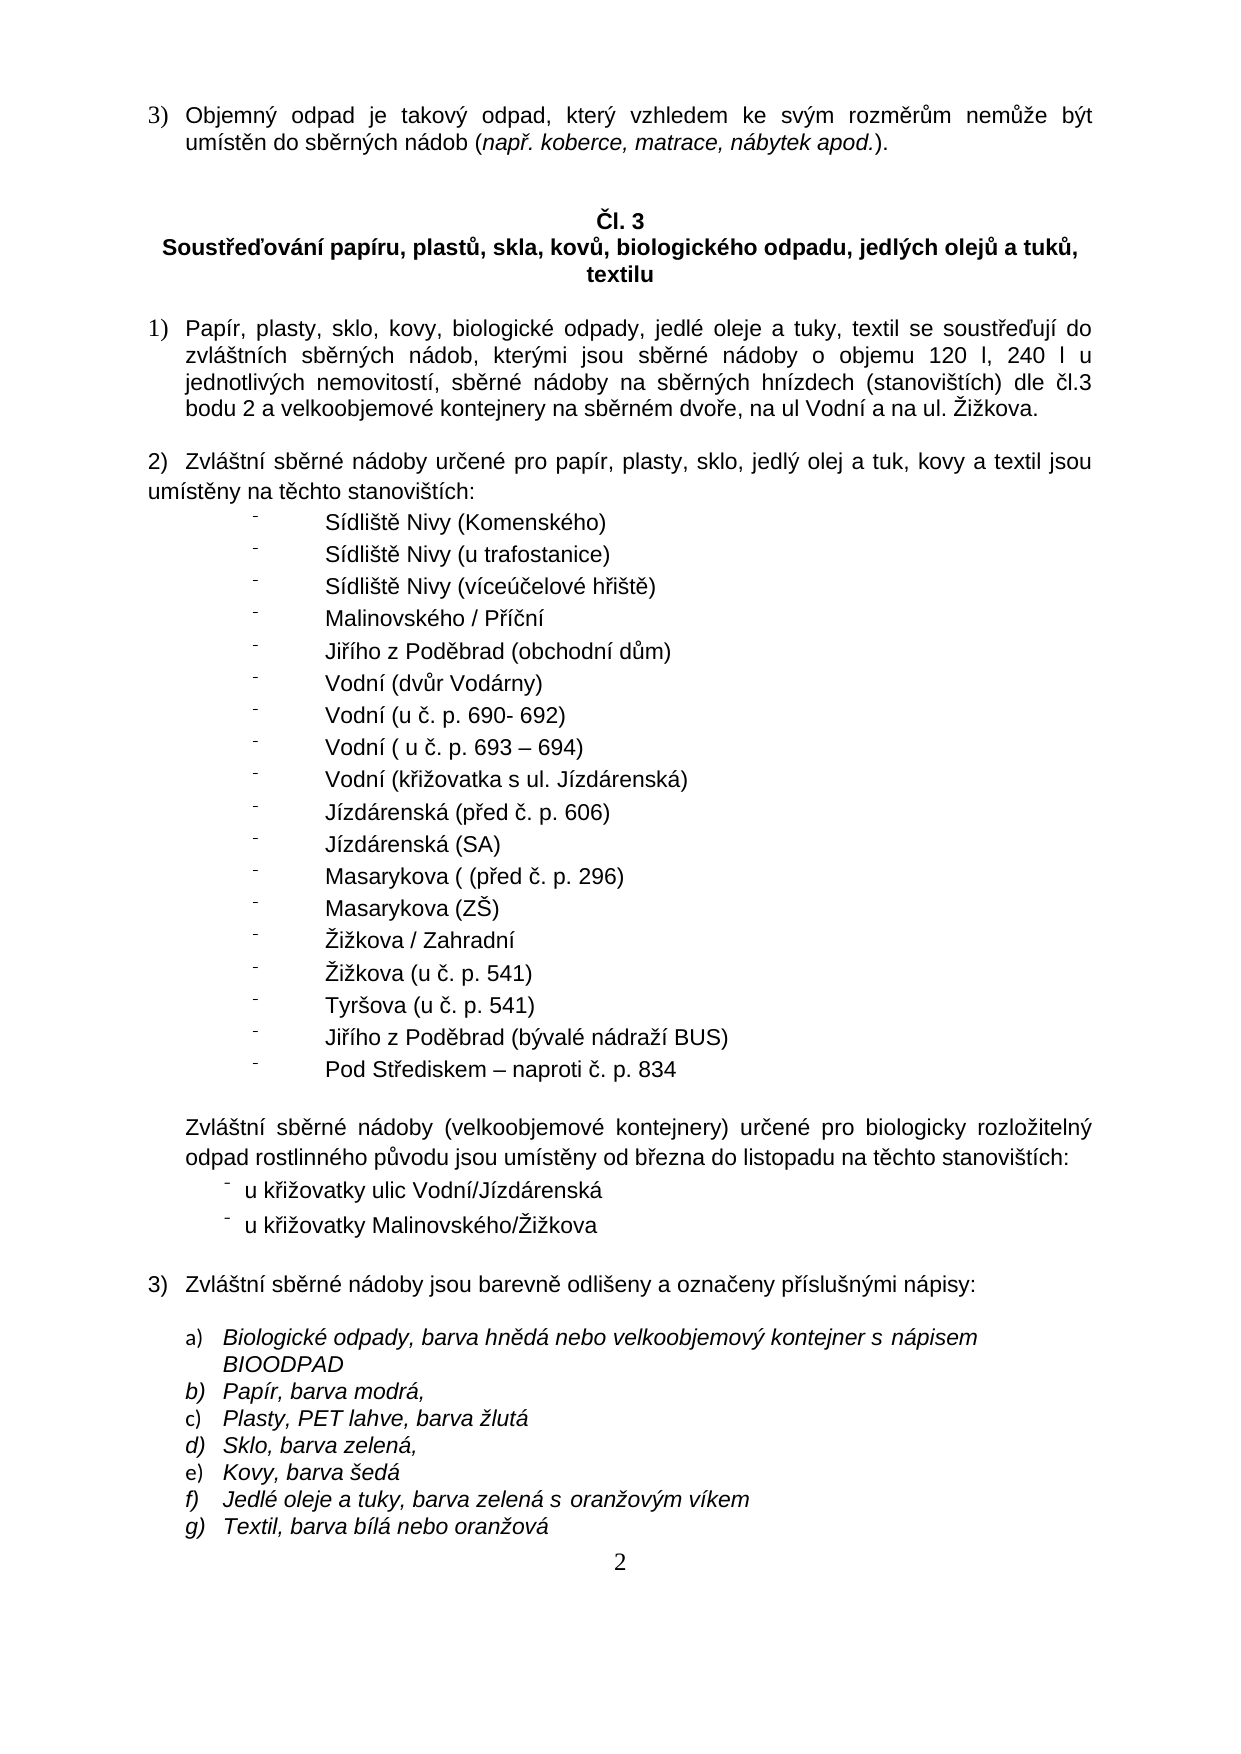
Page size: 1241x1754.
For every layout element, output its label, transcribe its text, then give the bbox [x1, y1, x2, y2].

list Masarykova ( (před č. p. 296) [251, 862, 1092, 890]
list Vodní (u č. p. 690- 692) [251, 701, 1092, 729]
list Vodní (dvůr Vodárny) [251, 669, 1092, 697]
subtitle Soustřeďování papíru, plastů, skla, kovů, biologického odpadu, jedlých olejů a tuků, textilu [148, 234, 1092, 287]
list Plasty, PET lahve, barva žlutá [185, 1404, 1092, 1432]
list Žižkova (u č. p. 541) [251, 959, 1092, 987]
list Jiřího z Poděbrad (bývalé nádraží BUS) [251, 1023, 1092, 1051]
list Jiřího z Poděbrad (obchodní dům) [251, 637, 1092, 665]
list Žižkova / Zahradní [251, 926, 1092, 954]
list Sklo, barva zelená, [185, 1432, 1092, 1458]
list Sídliště Nivy (víceúčelové hřiště) [251, 572, 1092, 600]
list Jedlé oleje a tuky, barva zelená s oranžovým víkem [185, 1486, 1092, 1513]
list Vodní ( u č. p. 693 – 694) [251, 733, 1092, 761]
list Sídliště Nivy (u trafostanice) [251, 540, 1092, 568]
list Zvláštní sběrné nádoby jsou barevně odlišeny a označeny příslušnými nápisy: [148, 1271, 1092, 1297]
list Papír, barva modrá, [185, 1378, 1092, 1404]
list Pod Střediskem – naproti č. p. 834 [251, 1055, 1092, 1083]
list Masarykova (ZŠ) [251, 894, 1092, 922]
list u křižovatky Malinovského/Žižkova [223, 1209, 1092, 1240]
text Zvláštní sběrné nádoby (velkoobjemové kontejnery) určené pro biologicky rozložitelný odpad rostlinného původu jsou umístěny od března do listopadu na těchto stanovištích: [185, 1114, 1092, 1170]
list Vodní (křižovatka s ul. Jízdárenská) [251, 766, 1092, 793]
text Čl. 3 [148, 208, 1092, 234]
list Tyršova (u č. p. 541) [251, 991, 1092, 1019]
list Textil, barva bílá nebo oranžová [185, 1513, 1092, 1539]
list Kovy, barva šedá [185, 1458, 1092, 1486]
list Papír, plasty, sklo, kovy, biologické odpady, jedlé oleje a tuky, textil se soustřeďují do zvláštních sběrných nádob, kterými jsou sběrné nádoby o objemu 120 l, 240 l u jednotlivých nemovitostí, sběrné nádoby na sběrných hnízdech (stanovištích) dle čl.3 bodu 2 a velkoobjemové kontejnery na sběrném dvoře, na ul Vodní a na ul. Žižkova. [148, 313, 1092, 421]
list Biologické odpady, barva hnědá nebo velkoobjemový kontejner s nápisem BIOODPAD [185, 1323, 1092, 1378]
list u křižovatky ulic Vodní/Jízdárenská [223, 1174, 1092, 1205]
list Objemný odpad je takový odpad, který vzhledem ke svým rozměrům nemůže být umístěn do sběrných nádob (např. koberce, matrace, nábytek apod.). [148, 100, 1092, 155]
list Jízdárenská (před č. p. 606) [251, 798, 1092, 826]
list Jízdárenská (SA) [251, 830, 1092, 858]
list Malinovského / Příční [251, 604, 1092, 633]
list Zvláštní sběrné nádoby určené pro papír, plasty, sklo, jedlý olej a tuk, kovy a textil jsou umístěny na těchto stanovištích: [148, 448, 1092, 504]
list Sídliště Nivy (Komenského) [251, 508, 1092, 536]
